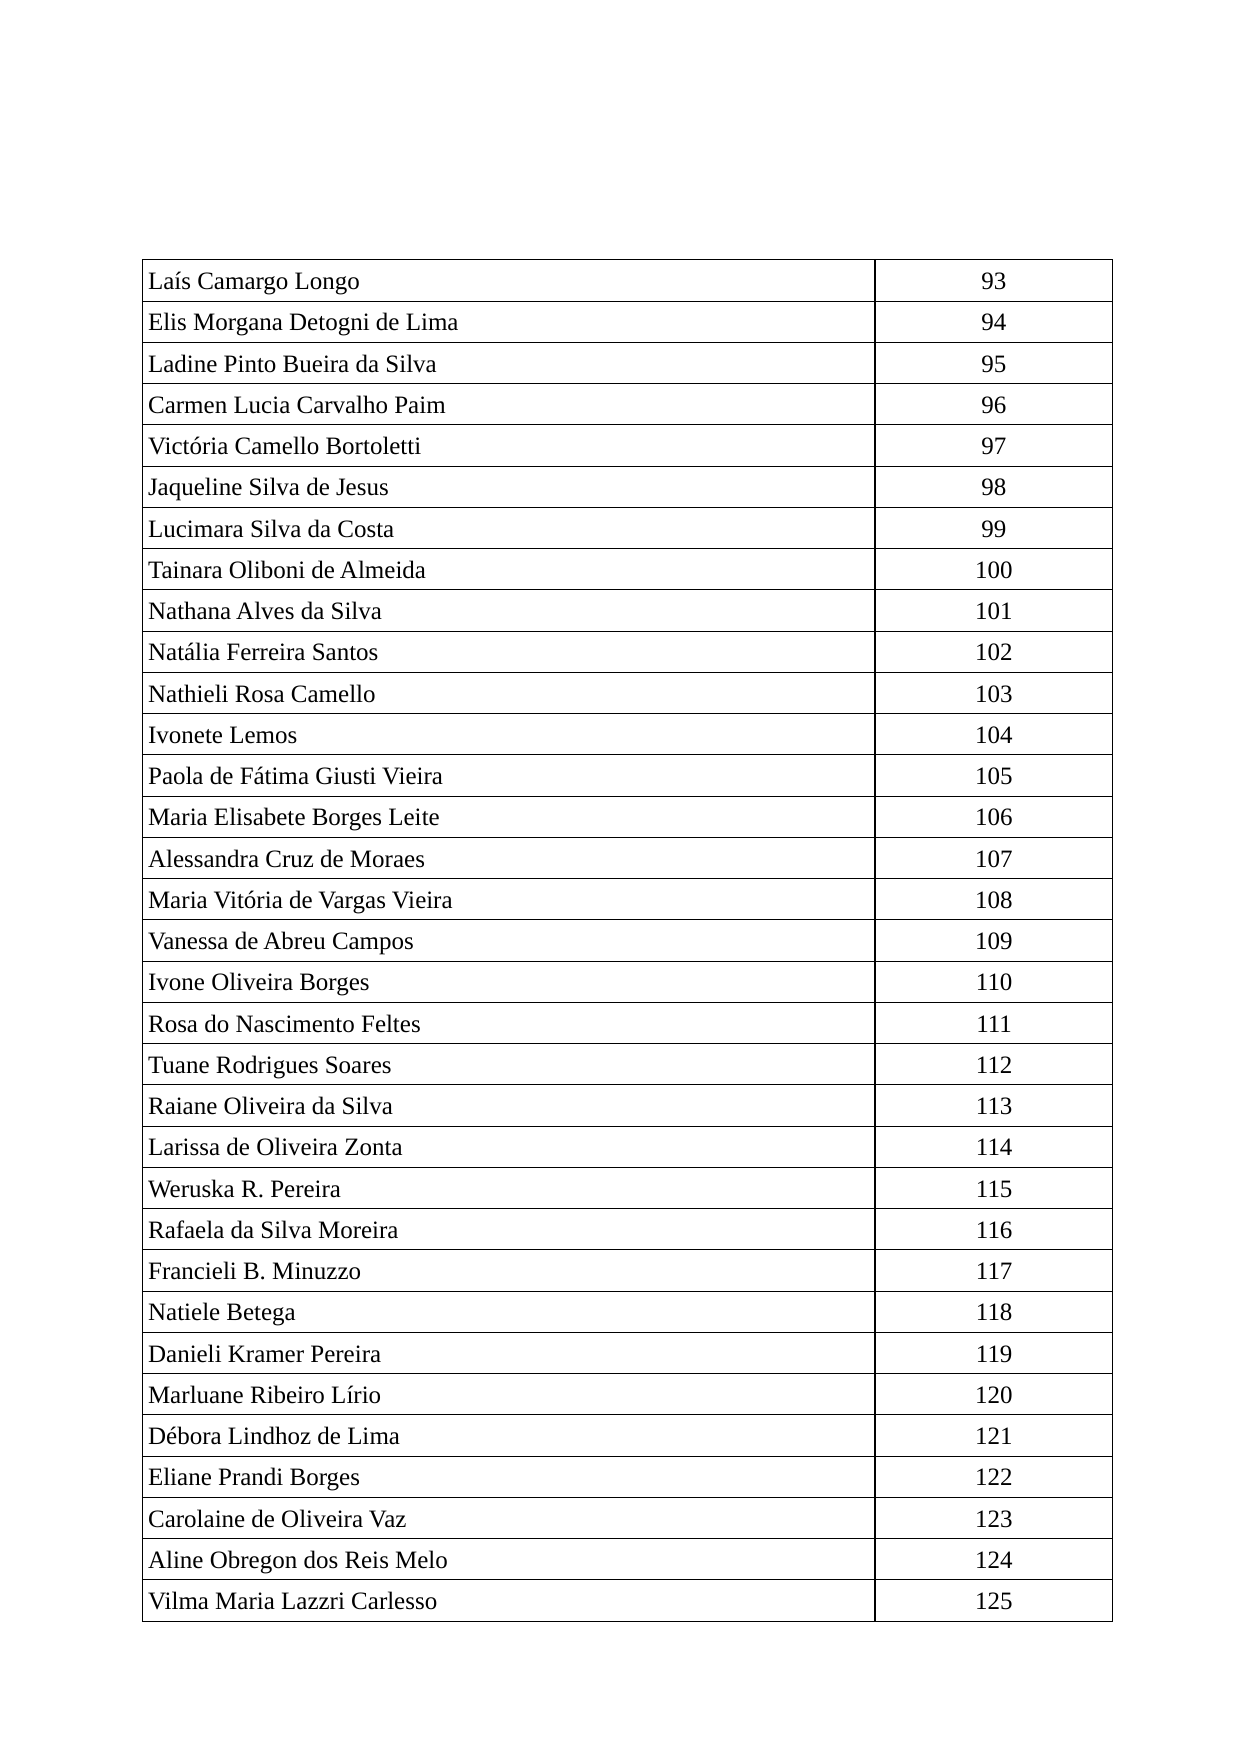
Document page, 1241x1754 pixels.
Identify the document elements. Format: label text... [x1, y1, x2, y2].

table_cell 106 [876, 797, 1112, 837]
table_cell Ivone Oliveira Borges [143, 962, 874, 1002]
table_cell Ivonete Lemos [143, 714, 874, 754]
table_cell 121 [876, 1415, 1112, 1456]
table_cell Débora Lindhoz de Lima [143, 1415, 874, 1456]
table_cell 124 [876, 1539, 1112, 1579]
table_cell 116 [876, 1209, 1112, 1249]
table_cell 96 [876, 384, 1112, 424]
table_cell 117 [876, 1250, 1112, 1291]
table_cell Raiane Oliveira da Silva [143, 1085, 874, 1126]
table_cell 94 [876, 302, 1112, 342]
table_cell Francieli B. Minuzzo [143, 1250, 874, 1291]
table_cell Marluane Ribeiro Lírio [143, 1374, 874, 1414]
table_cell Paola de Fátima Giusti Vieira [143, 755, 874, 796]
table_cell Eliane Prandi Borges [143, 1457, 874, 1497]
table_cell Laís Camargo Longo [143, 260, 874, 301]
table_cell Natiele Betega [143, 1292, 874, 1332]
table_cell Larissa de Oliveira Zonta [143, 1127, 874, 1167]
table_cell 118 [876, 1292, 1112, 1332]
table_cell 100 [876, 549, 1112, 589]
table_cell Vilma Maria Lazzri Carlesso [143, 1580, 874, 1621]
table_cell Carmen Lucia Carvalho Paim [143, 384, 874, 424]
table_cell Danieli Kramer Pereira [143, 1333, 874, 1373]
table_cell Natália Ferreira Santos [143, 632, 874, 672]
table_cell Tuane Rodrigues Soares [143, 1044, 874, 1084]
table_cell Tainara Oliboni de Almeida [143, 549, 874, 589]
table_cell Rafaela da Silva Moreira [143, 1209, 874, 1249]
table_cell 123 [876, 1498, 1112, 1538]
table_cell Carolaine de Oliveira Vaz [143, 1498, 874, 1538]
table_cell 99 [876, 508, 1112, 548]
table_cell 107 [876, 838, 1112, 878]
table_cell 120 [876, 1374, 1112, 1414]
table_cell 103 [876, 673, 1112, 713]
table_cell Rosa do Nascimento Feltes [143, 1003, 874, 1043]
table_cell Nathana Alves da Silva [143, 590, 874, 631]
table_cell 98 [876, 467, 1112, 507]
table_cell 122 [876, 1457, 1112, 1497]
table_cell Maria Vitória de Vargas Vieira [143, 879, 874, 919]
table_cell Victória Camello Bortoletti [143, 425, 874, 466]
table_cell 101 [876, 590, 1112, 631]
table_cell 104 [876, 714, 1112, 754]
table_cell Weruska R. Pereira [143, 1168, 874, 1208]
table_cell Aline Obregon dos Reis Melo [143, 1539, 874, 1579]
table_cell Jaqueline Silva de Jesus [143, 467, 874, 507]
table_cell 108 [876, 879, 1112, 919]
table_cell 112 [876, 1044, 1112, 1084]
table_cell Lucimara Silva da Costa [143, 508, 874, 548]
table_cell 93 [876, 260, 1112, 301]
table_cell Elis Morgana Detogni de Lima [143, 302, 874, 342]
table_cell 125 [876, 1580, 1112, 1621]
table_cell Maria Elisabete Borges Leite [143, 797, 874, 837]
table_cell 95 [876, 343, 1112, 383]
table_cell Nathieli Rosa Camello [143, 673, 874, 713]
table_cell Vanessa de Abreu Campos [143, 920, 874, 961]
table_cell 97 [876, 425, 1112, 466]
table_cell 119 [876, 1333, 1112, 1373]
table_cell Alessandra Cruz de Moraes [143, 838, 874, 878]
table_cell 105 [876, 755, 1112, 796]
table_cell 114 [876, 1127, 1112, 1167]
table_cell Ladine Pinto Bueira da Silva [143, 343, 874, 383]
table_cell 109 [876, 920, 1112, 961]
table_cell 113 [876, 1085, 1112, 1126]
table_cell 110 [876, 962, 1112, 1002]
table_cell 115 [876, 1168, 1112, 1208]
table_cell 111 [876, 1003, 1112, 1043]
table_cell 102 [876, 632, 1112, 672]
